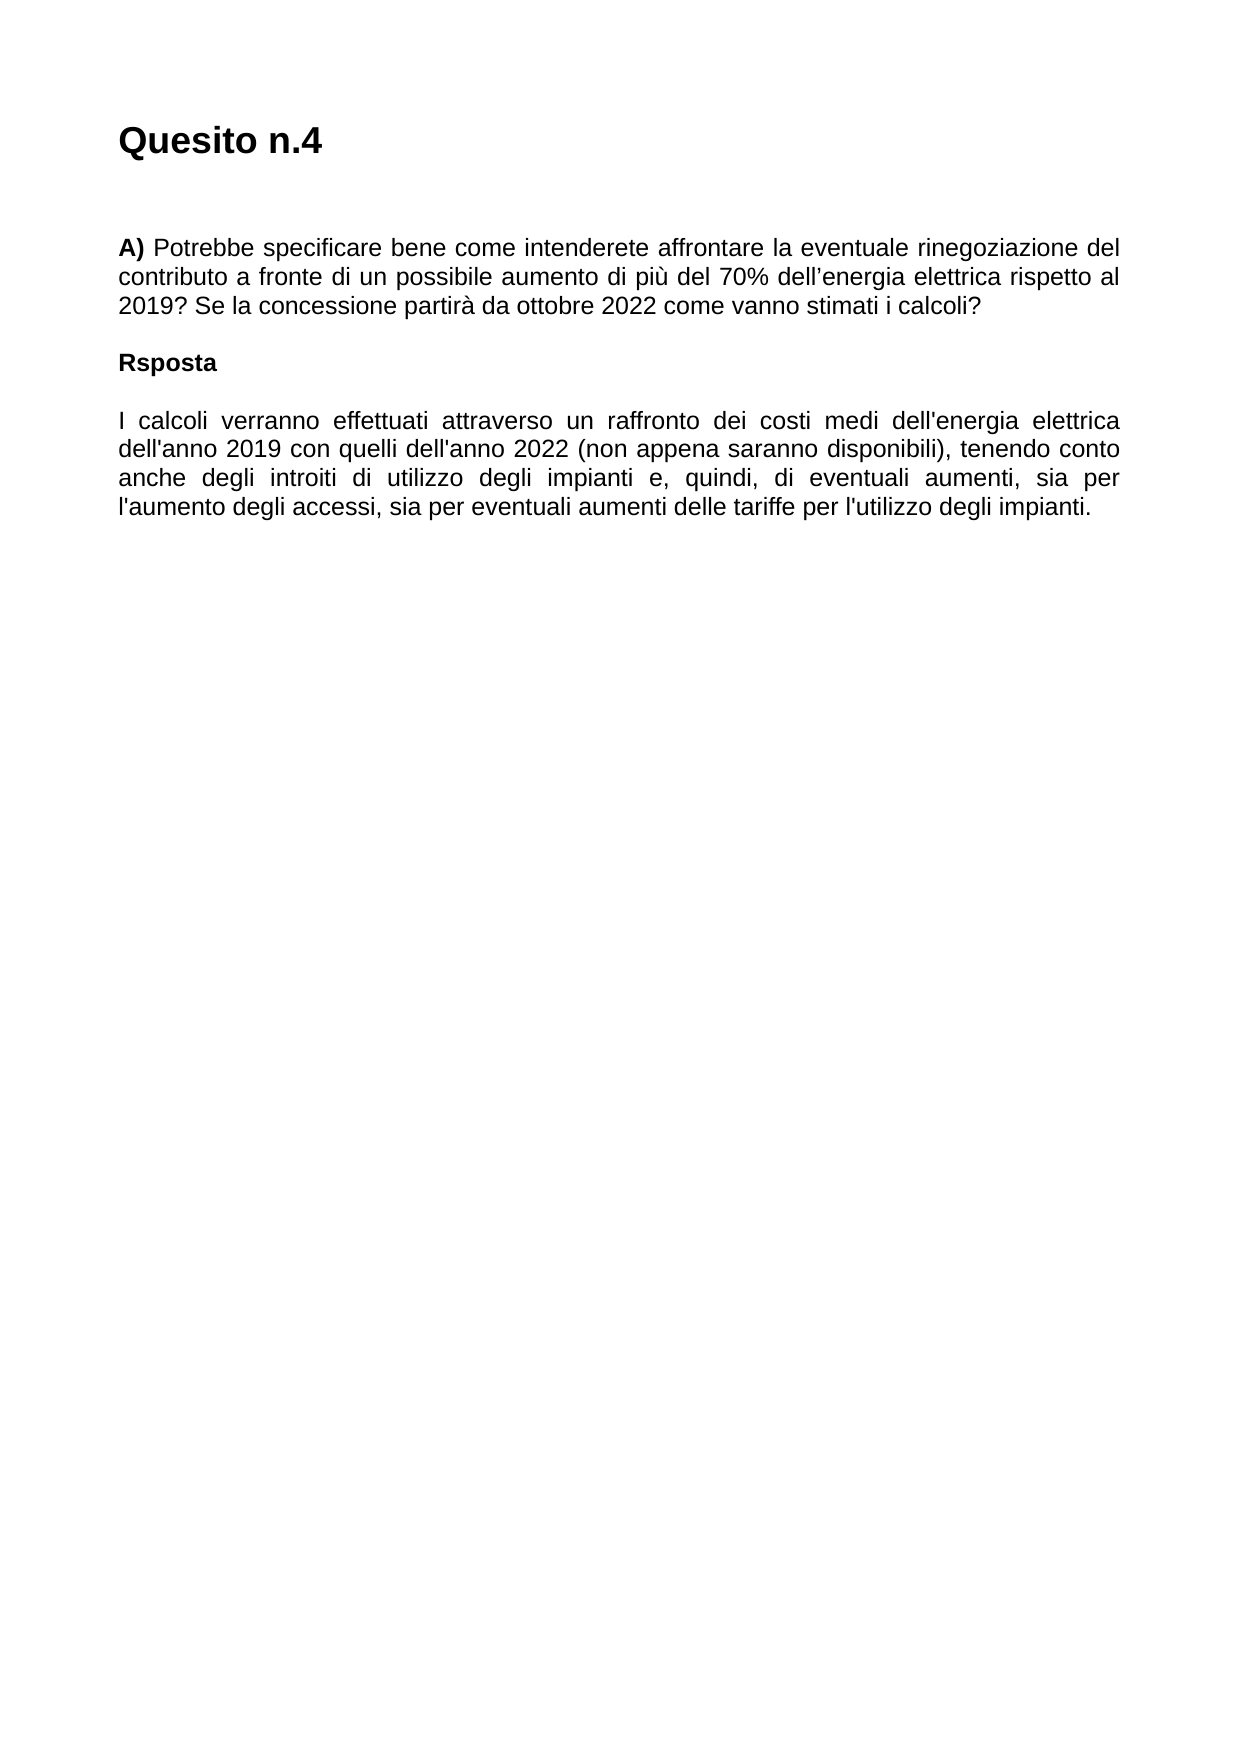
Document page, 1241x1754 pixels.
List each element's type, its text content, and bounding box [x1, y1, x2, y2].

text Quesito n.4 [118, 118, 1122, 161]
text I calcoli verranno effettuati attraverso un raffronto dei costi medi dell'energia elettrica dell'anno 2019 con quelli dell'anno 2022 (non appena saranno disponibili), tenendo conto anche degli introiti di utilizzo degli impianti e, quindi, di eventuali aumenti, sia per l'aumento degli accessi, sia per eventuali aumenti delle tariffe per l'utilizzo degli impianti. [118, 406, 1122, 521]
text Rsposta [118, 348, 1122, 377]
text A) Potrebbe specificare bene come intenderete affrontare la eventuale rinegoziazione del contributo a fronte di un possibile aumento di più del 70% dell’energia elettrica rispetto al 2019? Se la concessione partirà da ottobre 2022 come vanno stimati i calcoli? [118, 233, 1122, 319]
